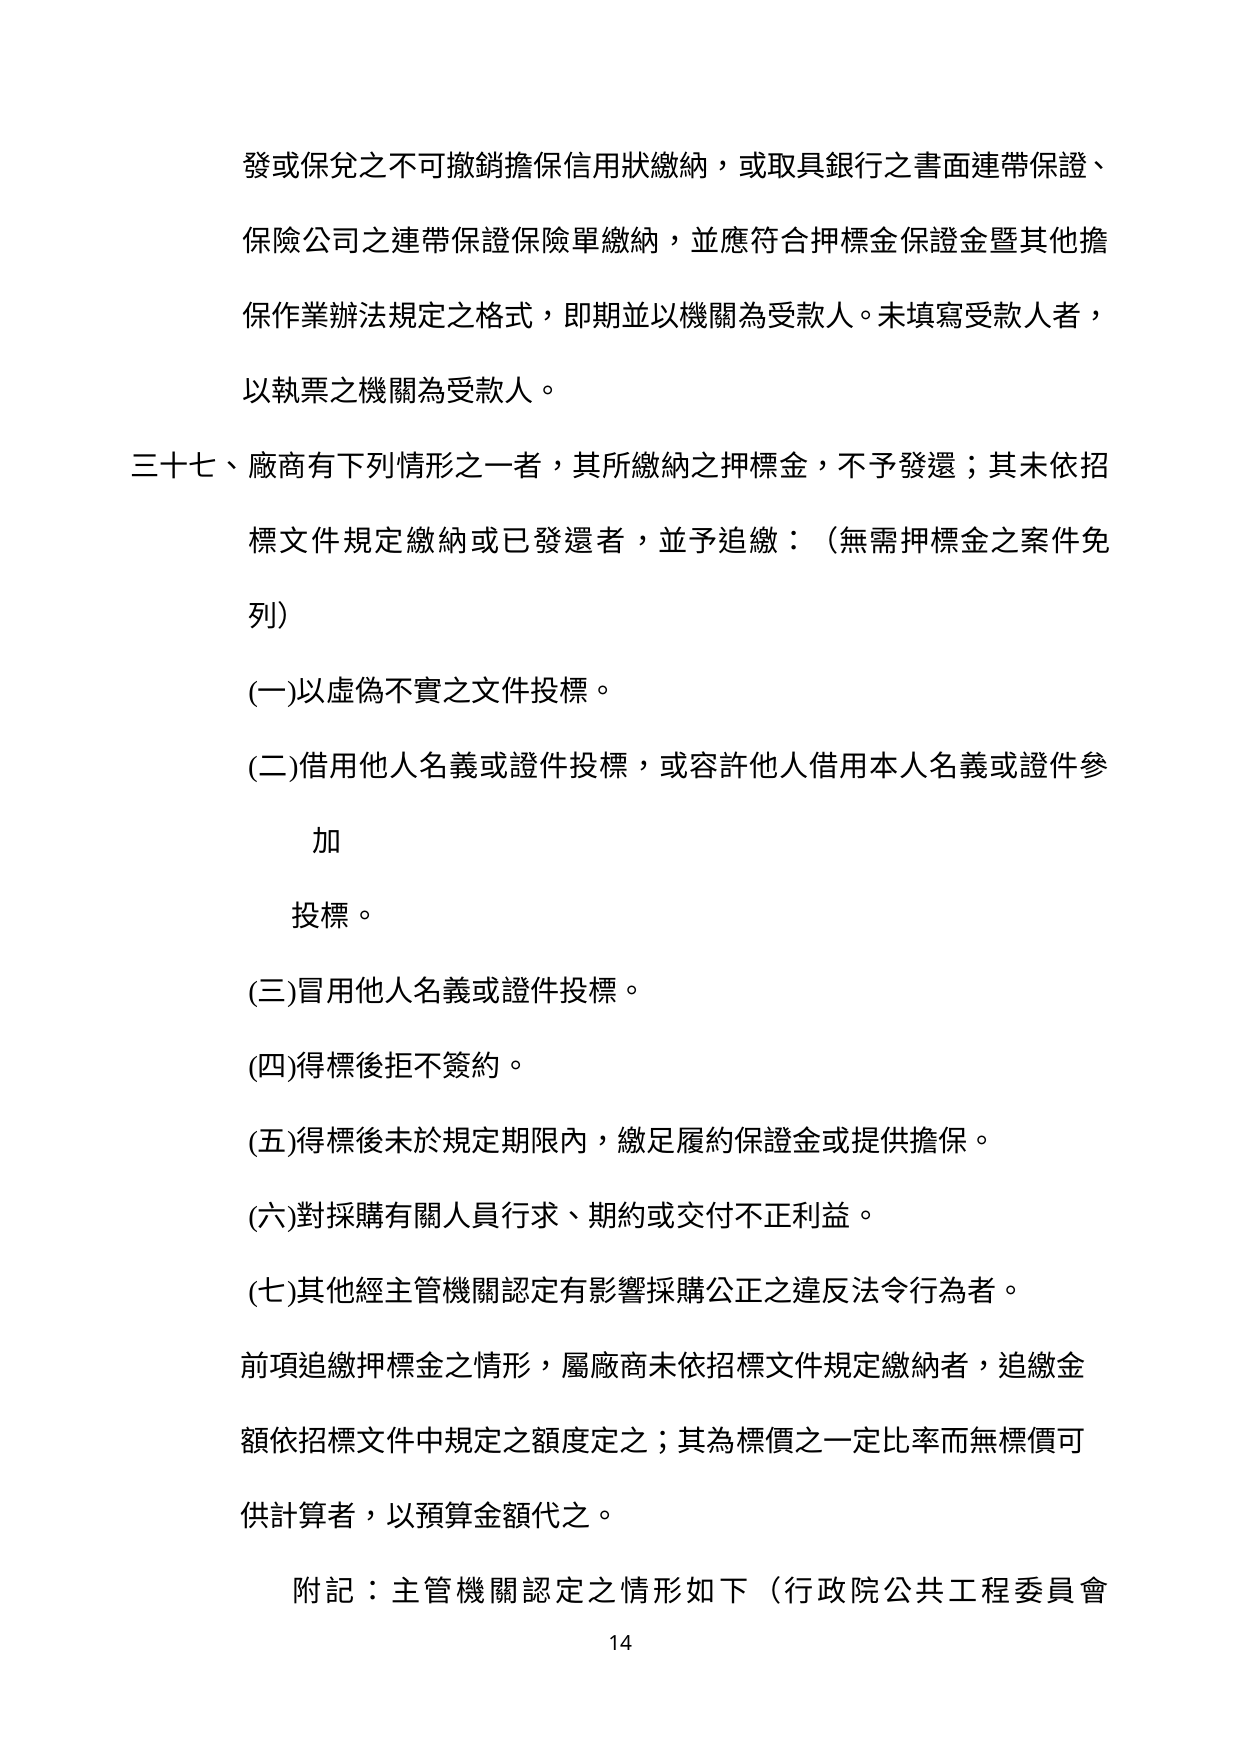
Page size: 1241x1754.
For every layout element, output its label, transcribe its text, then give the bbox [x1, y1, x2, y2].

text (七)其他經主管機關認定有影響採購公正之違反法令行為者。 [248, 1251, 1110, 1326]
text (三)冒用他人名義或證件投標。 [248, 951, 1110, 1026]
text 附記：主管機關認定之情形如下（行政院公共工程委員會 [292, 1551, 1110, 1626]
text (五)得標後未於規定期限內，繳足履約保證金或提供擔保。 [248, 1101, 1110, 1176]
list 廠商有下列情形之一者，其所繳納之押標金，不予發還；其未依招標文件規定繳納或已發還者，並予追繳：（無需押標金之案件免列） [130, 426, 1110, 651]
text (二)借用他人名義或證件投標，或容許他人借用本人名義或證件參加 [248, 726, 1110, 876]
text 投標。 [291, 876, 1110, 951]
text 前項追繳押標金之情形，屬廠商未依招標文件規定繳納者，追繳金額依招標文件中規定之額度定之；其為標價之一定比率而無標價可供計算者，以預算金額代之。 [240, 1326, 1098, 1551]
text (一)以虛偽不實之文件投標。 [248, 651, 1110, 726]
list 押標金及保證金應由廠商以現金、金融機構簽發之本票或支票、保付支票、郵政匯票、政府公債、設定質權之金融機構定期存款單、銀行開發或保兌之不可撤銷擔保信用狀繳納，或取具銀行之書面連帶保證、保險公司之連帶保證保險單繳納，並應符合押標金保證金暨其他擔保作業辦法規定之格式，即期並以機關為受款人。未填寫受款人者，以執票之機關為受款人。 [130, 126, 1110, 426]
text (四)得標後拒不簽約。 [248, 1026, 1110, 1101]
text (六)對採購有關人員行求、期約或交付不正利益。 [248, 1176, 1110, 1251]
